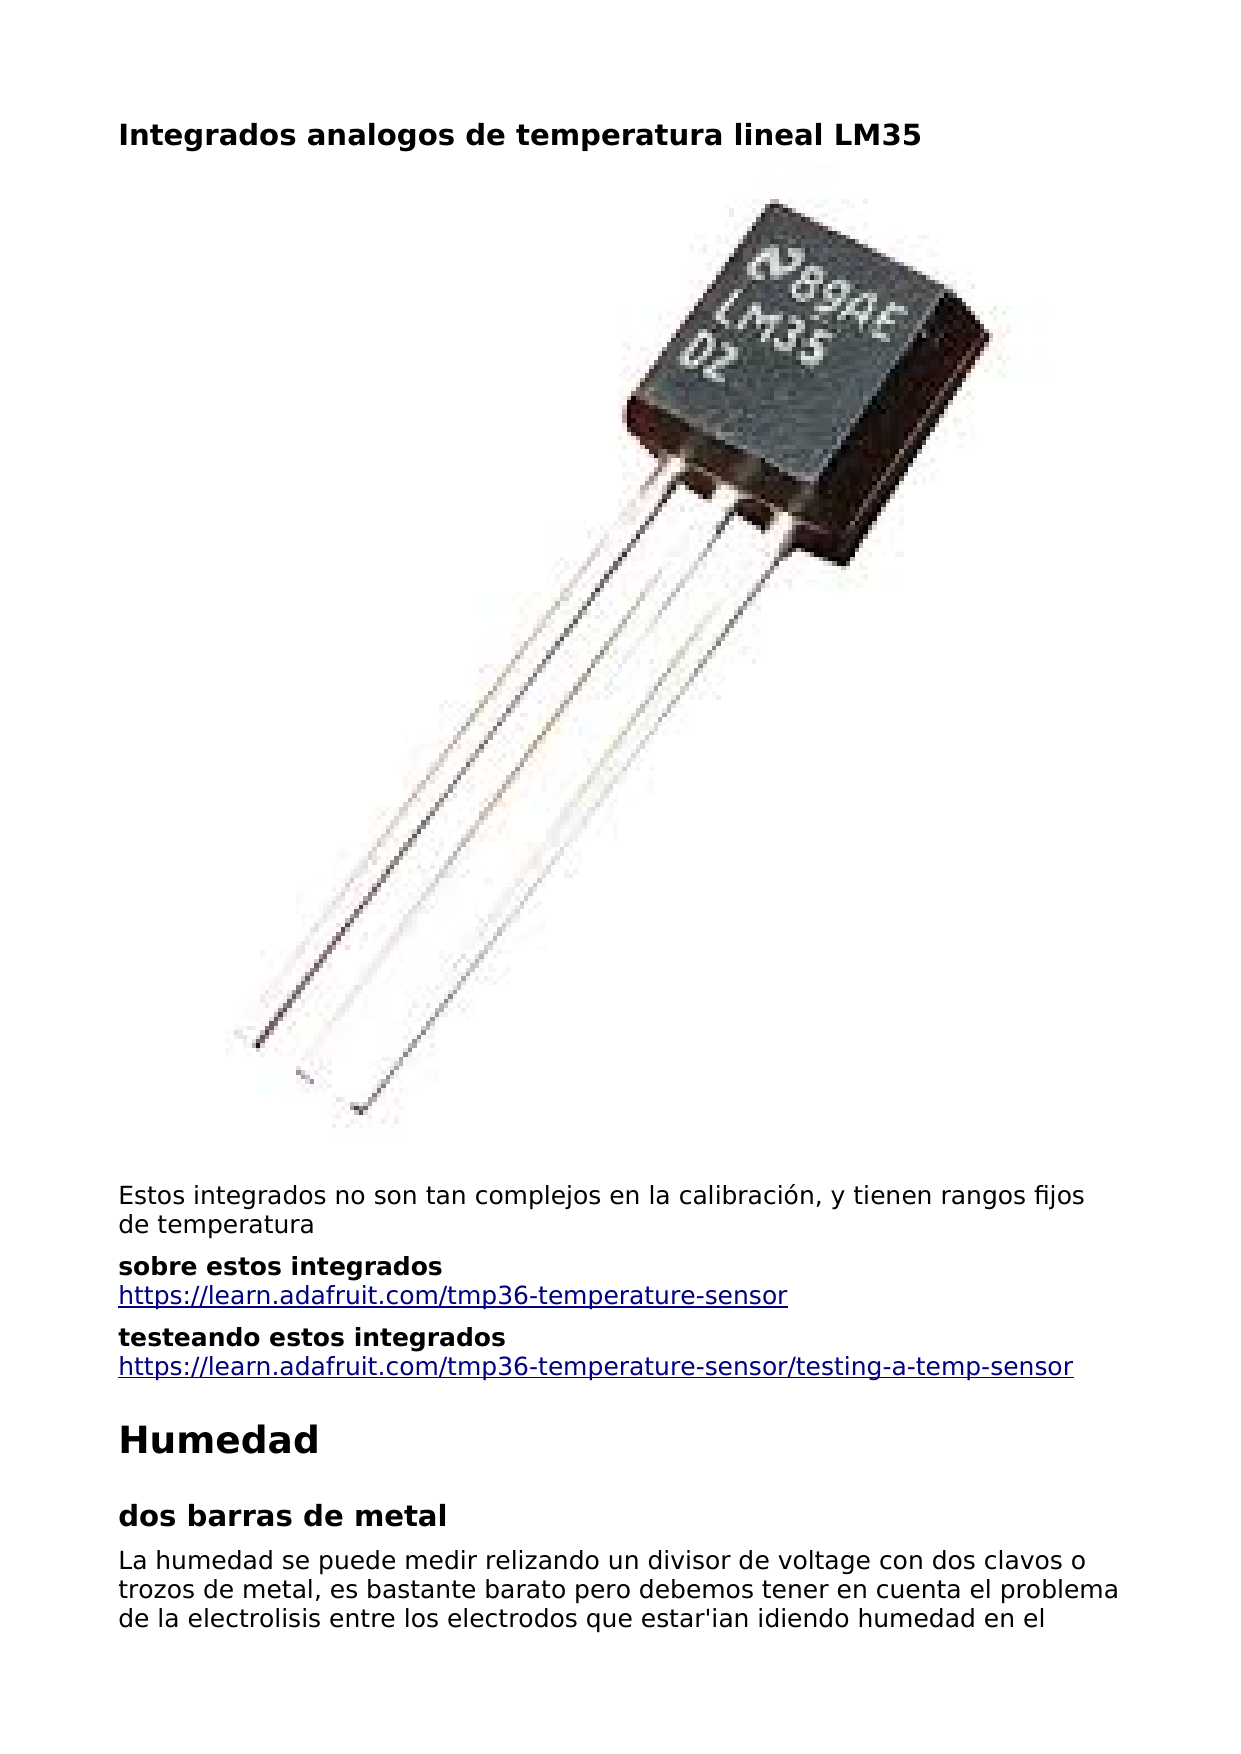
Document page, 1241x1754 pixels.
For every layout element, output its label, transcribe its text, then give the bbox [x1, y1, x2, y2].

text testeando estos integrados https://learn.adafruit.com/tmp36-temperature-sensor/testing-a-temp-sensor [118, 1323, 1122, 1381]
picture [118, 164, 1123, 1169]
text La humedad se puede medir relizando un divisor de voltage con dos clavos o trozos de metal, es bastante barato pero debemos tener en cuenta el problema de la electrolisis entre los electrodos que estar'ian idiendo humedad en el [118, 1546, 1122, 1634]
text Estos integrados no son tan complejos en la calibración, y tienen rangos fijos de temperatura [118, 1181, 1122, 1239]
subtitle Integrados analogos de temperatura lineal LM35 [118, 118, 1122, 152]
text sobre estos integrados https://learn.adafruit.com/tmp36-temperature-sensor [118, 1252, 1122, 1310]
subtitle dos barras de metal [118, 1500, 1122, 1534]
subtitle Humedad [118, 1418, 1122, 1462]
